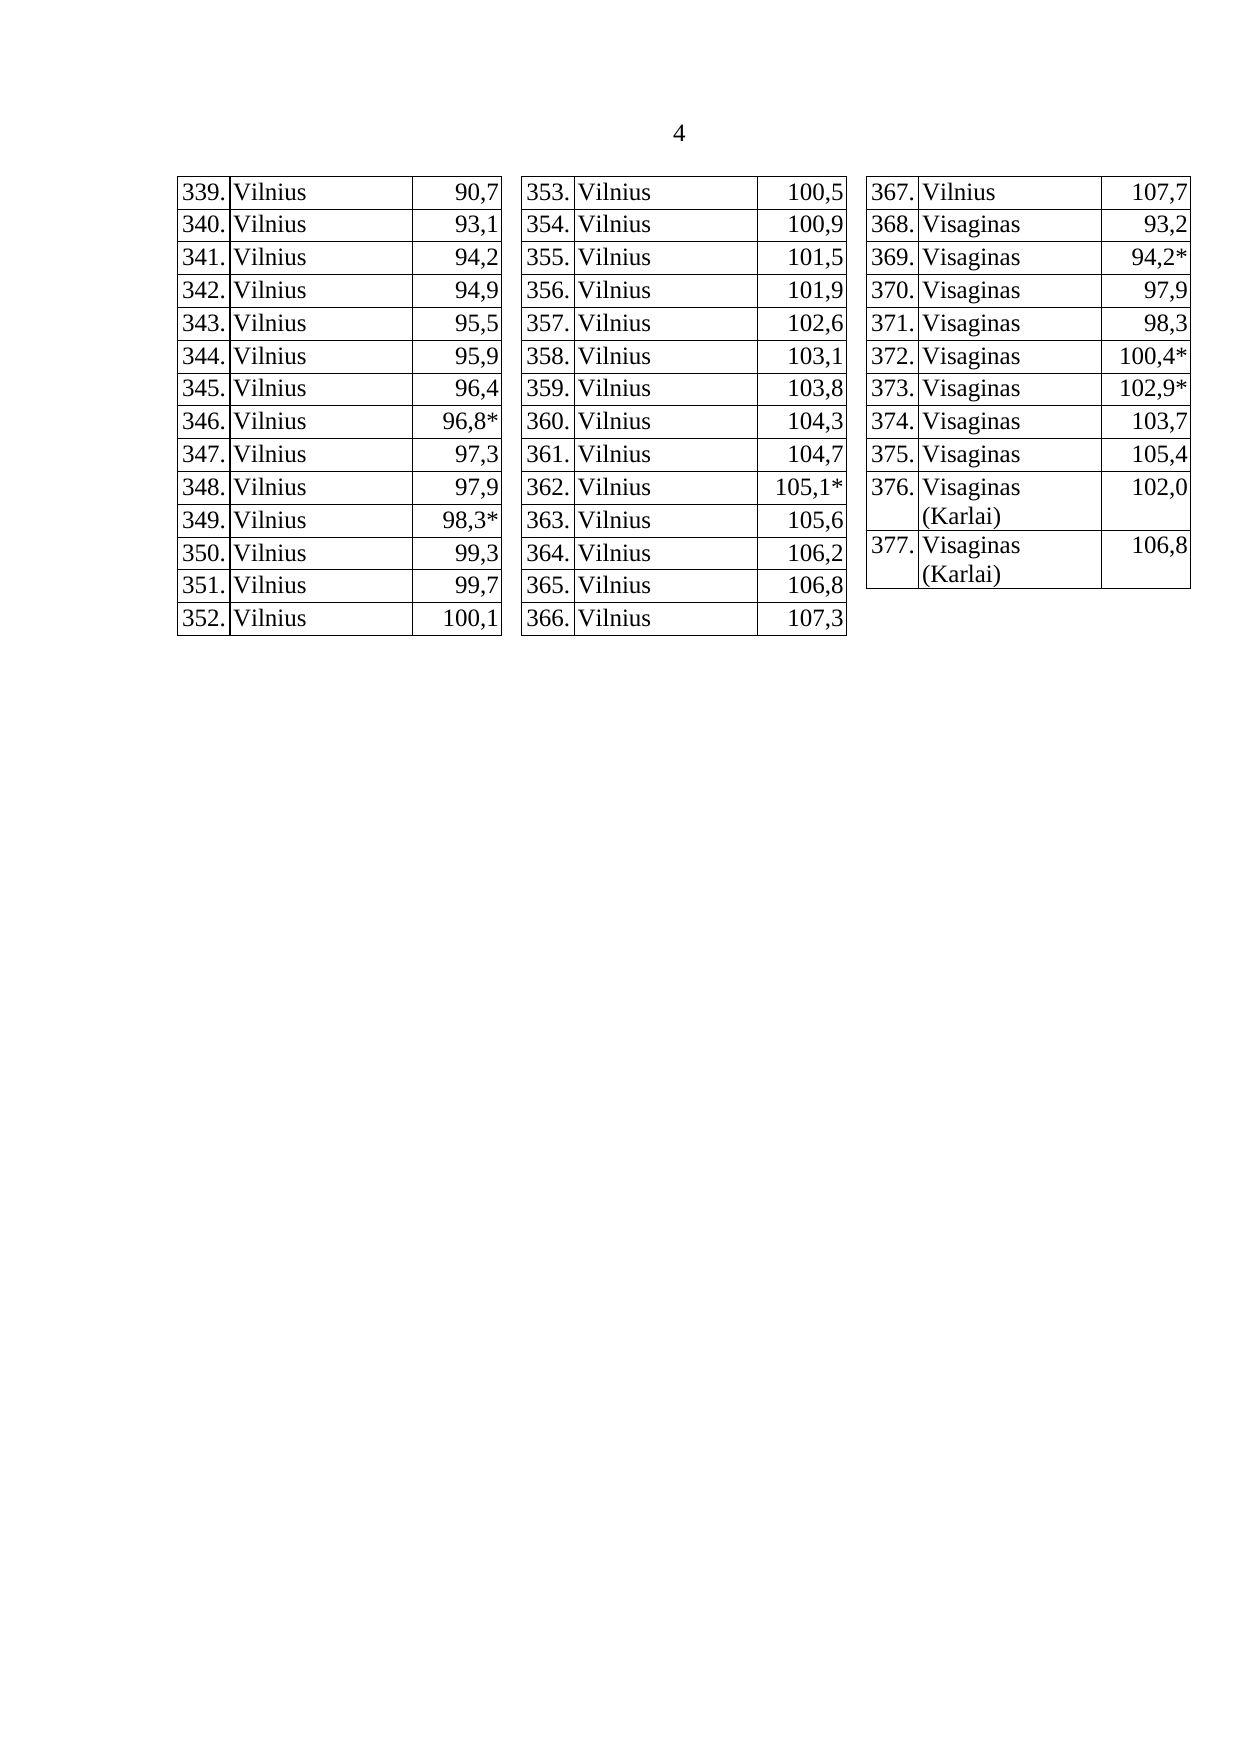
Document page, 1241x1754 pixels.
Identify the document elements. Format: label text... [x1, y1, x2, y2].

table_cell 98,3* [413, 505, 501, 537]
table_cell 357. [522, 308, 574, 340]
table_cell Vilnius [231, 374, 412, 405]
table_cell 376. [867, 472, 918, 529]
table_cell 90,7 [413, 177, 501, 208]
table_cell 341. [178, 242, 229, 274]
table_cell 364. [522, 538, 574, 569]
table_cell 355. [522, 242, 574, 274]
table_cell 368. [867, 210, 918, 241]
table_cell 103,7 [1102, 406, 1190, 438]
table_cell Visaginas (Karlai) [919, 472, 1101, 529]
table_cell Vilnius [575, 538, 757, 569]
table_cell 356. [522, 275, 574, 307]
table_cell 365. [522, 570, 574, 602]
table_cell Vilnius [231, 242, 412, 274]
table_cell 101,5 [758, 242, 846, 274]
table_cell Vilnius [575, 341, 757, 372]
table_cell 94,2 [413, 242, 501, 274]
table_cell Vilnius [231, 177, 412, 208]
table_cell 94,9 [413, 275, 501, 307]
table_cell Visaginas [919, 374, 1101, 405]
table_cell 370. [867, 275, 918, 307]
table_cell 342. [178, 275, 229, 307]
table_cell 344. [178, 341, 229, 372]
table_cell Vilnius [575, 406, 757, 438]
table_cell 97,3 [413, 439, 501, 471]
table_cell Vilnius [231, 538, 412, 569]
table_cell 93,1 [413, 210, 501, 241]
table_cell 104,3 [758, 406, 846, 438]
table_cell Vilnius [919, 177, 1101, 208]
table_cell 100,1 [413, 603, 501, 635]
table_cell 345. [178, 374, 229, 405]
table_cell 106,2 [758, 538, 846, 569]
table_cell Visaginas [919, 406, 1101, 438]
table_cell Visaginas [919, 242, 1101, 274]
table_cell Vilnius [231, 275, 412, 307]
table_cell Vilnius [231, 603, 412, 635]
table_cell 100,5 [758, 177, 846, 208]
table_cell Vilnius [231, 210, 412, 241]
table_cell Vilnius [575, 472, 757, 504]
table_cell Visaginas [919, 341, 1101, 372]
table_cell 350. [178, 538, 229, 569]
table_cell 106,8 [758, 570, 846, 602]
table_cell 104,7 [758, 439, 846, 471]
table_cell 102,0 [1102, 472, 1190, 529]
table_cell 95,5 [413, 308, 501, 340]
table_cell Vilnius [575, 210, 757, 241]
table_cell 367. [867, 177, 918, 208]
table_cell 354. [522, 210, 574, 241]
table_cell 95,9 [413, 341, 501, 372]
table_cell 347. [178, 439, 229, 471]
table_cell 103,1 [758, 341, 846, 372]
table_cell 99,7 [413, 570, 501, 602]
table_cell Vilnius [575, 439, 757, 471]
table_cell 374. [867, 406, 918, 438]
table_cell 94,2* [1102, 242, 1190, 274]
table_cell Visaginas (Karlai) [919, 531, 1101, 588]
table_cell 100,4* [1102, 341, 1190, 372]
table_cell Vilnius [575, 603, 757, 635]
table_cell Vilnius [231, 505, 412, 537]
table_cell Vilnius [575, 374, 757, 405]
table_cell Vilnius [575, 275, 757, 307]
table_cell 105,4 [1102, 439, 1190, 471]
table_cell Vilnius [575, 242, 757, 274]
table_cell 97,9 [1102, 275, 1190, 307]
table_cell 373. [867, 374, 918, 405]
table_cell 96,4 [413, 374, 501, 405]
table_cell Vilnius [231, 570, 412, 602]
table_cell Vilnius [231, 308, 412, 340]
table_cell 361. [522, 439, 574, 471]
table_cell 346. [178, 406, 229, 438]
table_cell Vilnius [575, 177, 757, 208]
table_cell 362. [522, 472, 574, 504]
table_cell 366. [522, 603, 574, 635]
table_cell 375. [867, 439, 918, 471]
table_cell Visaginas [919, 439, 1101, 471]
table_cell Vilnius [231, 406, 412, 438]
table_cell Visaginas [919, 275, 1101, 307]
table_cell 372. [867, 341, 918, 372]
table_cell 102,9* [1102, 374, 1190, 405]
table_cell 340. [178, 210, 229, 241]
table_cell 377. [867, 531, 918, 588]
table_cell 102,6 [758, 308, 846, 340]
table_cell Vilnius [231, 341, 412, 372]
table_cell 360. [522, 406, 574, 438]
table_cell Vilnius [231, 439, 412, 471]
table_cell 105,6 [758, 505, 846, 537]
table_cell Vilnius [575, 505, 757, 537]
table_cell Visaginas [919, 210, 1101, 241]
table_cell 363. [522, 505, 574, 537]
table_cell 371. [867, 308, 918, 340]
table_cell 349. [178, 505, 229, 537]
table_cell 359. [522, 374, 574, 405]
table_cell 97,9 [413, 472, 501, 504]
table_cell 348. [178, 472, 229, 504]
table_cell 339. [178, 177, 229, 208]
table_cell 98,3 [1102, 308, 1190, 340]
table_cell Vilnius [575, 570, 757, 602]
table_cell Visaginas [919, 308, 1101, 340]
table_cell 93,2 [1102, 210, 1190, 241]
table_cell 99,3 [413, 538, 501, 569]
table_cell 343. [178, 308, 229, 340]
table_cell Vilnius [231, 472, 412, 504]
table_cell 105,1* [758, 472, 846, 504]
table_cell 96,8* [413, 406, 501, 438]
table_cell Vilnius [575, 308, 757, 340]
table_cell 352. [178, 603, 229, 635]
table_cell 107,3 [758, 603, 846, 635]
table_cell 358. [522, 341, 574, 372]
table_cell 100,9 [758, 210, 846, 241]
table_cell 101,9 [758, 275, 846, 307]
table_cell 106,8 [1102, 531, 1190, 588]
table_cell 353. [522, 177, 574, 208]
table_cell 351. [178, 570, 229, 602]
table_cell 103,8 [758, 374, 846, 405]
table_cell 107,7 [1102, 177, 1190, 208]
table_cell 369. [867, 242, 918, 274]
